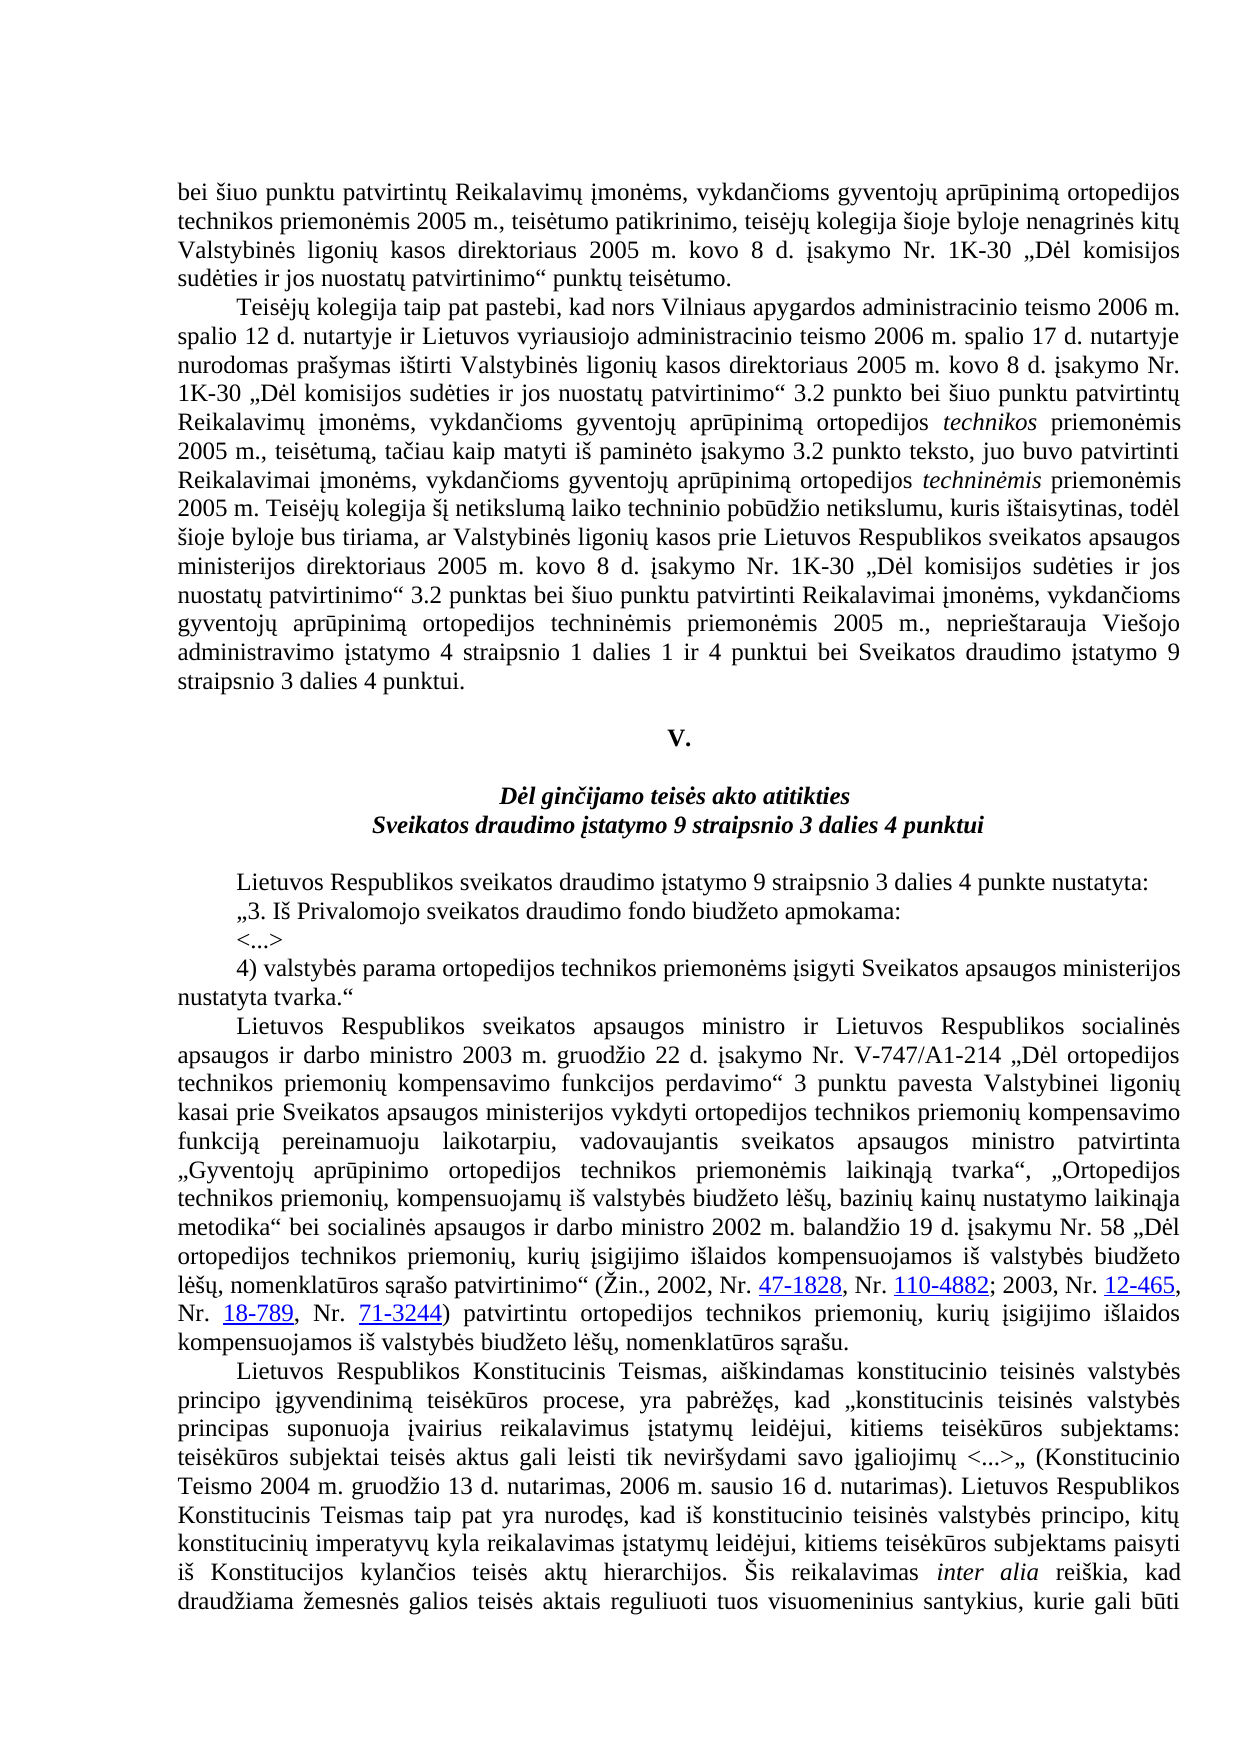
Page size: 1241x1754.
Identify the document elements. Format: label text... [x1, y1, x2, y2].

text bei šiuo punktu patvirtintų Reikalavimų įmonėms, vykdančioms gyventojų aprūpinimą ortopedijos technikos priemonėmis 2005 m., teisėtumo patikrinimo, teisėjų kolegija šioje byloje nenagrinės kitų Valstybinės ligonių kasos direktoriaus 2005 m. kovo 8 d. įsakymo Nr. 1K-30 „Dėl komisijos sudėties ir jos nuostatų patvirtinimo“ punktų teisėtumo. [177, 177, 1181, 292]
text Lietuvos Respublikos sveikatos apsaugos ministro ir Lietuvos Respublikos socialinės apsaugos ir darbo ministro 2003 m. gruodžio 22 d. įsakymo Nr. V-747/A1-214 „Dėl ortopedijos technikos priemonių kompensavimo funkcijos perdavimo“ 3 punktu pavesta Valstybinei ligonių kasai prie Sveikatos apsaugos ministerijos vykdyti ortopedijos technikos priemonių kompensavimo funkciją pereinamuoju laikotarpiu, vadovaujantis sveikatos apsaugos ministro patvirtinta „Gyventojų aprūpinimo ortopedijos technikos priemonėmis laikinąją tvarka“, „Ortopedijos technikos priemonių, kompensuojamų iš valstybės biudžeto lėšų, bazinių kainų nustatymo laikinąja metodika“ bei socialinės apsaugos ir darbo ministro 2002 m. balandžio 19 d. įsakymu Nr. 58 „Dėl ortopedijos technikos priemonių, kurių įsigijimo išlaidos kompensuojamos iš valstybės biudžeto lėšų, nomenklatūros sąrašo patvirtinimo“ (Žin., 2002, Nr. 47-1828, Nr. 110-4882; 2003, Nr. 12-465, Nr. 18-789, Nr. 71-3244) patvirtintu ortopedijos technikos priemonių, kurių įsigijimo išlaidos kompensuojamos iš valstybės biudžeto lėšų, nomenklatūros sąrašu. [177, 1011, 1181, 1356]
text Dėl ginčijamo teisės akto atitikties Sveikatos draudimo įstatymo 9 straipsnio 3 dalies 4 punktui [177, 781, 1181, 838]
text <...> [177, 925, 1181, 953]
text „3. Iš Privalomojo sveikatos draudimo fondo biudžeto apmokama: [177, 896, 1181, 925]
text Teisėjų kolegija taip pat pastebi, kad nors Vilniaus apygardos administracinio teismo 2006 m. spalio 12 d. nutartyje ir Lietuvos vyriausiojo administracinio teismo 2006 m. spalio 17 d. nutartyje nurodomas prašymas ištirti Valstybinės ligonių kasos direktoriaus 2005 m. kovo 8 d. įsakymo Nr. 1K-30 „Dėl komisijos sudėties ir jos nuostatų patvirtinimo“ 3.2 punkto bei šiuo punktu patvirtintų Reikalavimų įmonėms, vykdančioms gyventojų aprūpinimą ortopedijos technikos priemonėmis 2005 m., teisėtumą, tačiau kaip matyti iš paminėto įsakymo 3.2 punkto teksto, juo buvo patvirtinti Reikalavimai įmonėms, vykdančioms gyventojų aprūpinimą ortopedijos techninėmis priemonėmis 2005 m. Teisėjų kolegija šį netikslumą laiko techninio pobūdžio netikslumu, kuris ištaisytinas, todėl šioje byloje bus tiriama, ar Valstybinės ligonių kasos prie Lietuvos Respublikos sveikatos apsaugos ministerijos direktoriaus 2005 m. kovo 8 d. įsakymo Nr. 1K-30 „Dėl komisijos sudėties ir jos nuostatų patvirtinimo“ 3.2 punktas bei šiuo punktu patvirtinti Reikalavimai įmonėms, vykdančioms gyventojų aprūpinimą ortopedijos techninėmis priemonėmis 2005 m., neprieštarauja Viešojo administravimo įstatymo 4 straipsnio 1 dalies 1 ir 4 punktui bei Sveikatos draudimo įstatymo 9 straipsnio 3 dalies 4 punktui. [177, 292, 1181, 695]
text Lietuvos Respublikos Konstitucinis Teismas, aiškindamas konstitucinio teisinės valstybės principo įgyvendinimą teisėkūros procese, yra pabrėžęs, kad „konstitucinis teisinės valstybės principas suponuoja įvairius reikalavimus įstatymų leidėjui, kitiems teisėkūros subjektams: teisėkūros subjektai teisės aktus gali leisti tik neviršydami savo įgaliojimų <...>„ (Konstitucinio Teismo 2004 m. gruodžio 13 d. nutarimas, 2006 m. sausio 16 d. nutarimas). Lietuvos Respublikos Konstitucinis Teismas taip pat yra nurodęs, kad iš konstitucinio teisinės valstybės principo, kitų konstitucinių imperatyvų kyla reikalavimas įstatymų leidėjui, kitiems teisėkūros subjektams paisyti iš Konstitucijos kylančios teisės aktų hierarchijos. Šis reikalavimas inter alia reiškia, kad draudžiama žemesnės galios teisės aktais reguliuoti tuos visuomeninius santykius, kurie gali būti [177, 1356, 1181, 1615]
text Lietuvos Respublikos sveikatos draudimo įstatymo 9 straipsnio 3 dalies 4 punkte nustatyta: [177, 867, 1181, 896]
text V. [177, 723, 1181, 752]
text 4) valstybės parama ortopedijos technikos priemonėms įsigyti Sveikatos apsaugos ministerijos nustatyta tvarka.“ [177, 953, 1181, 1011]
